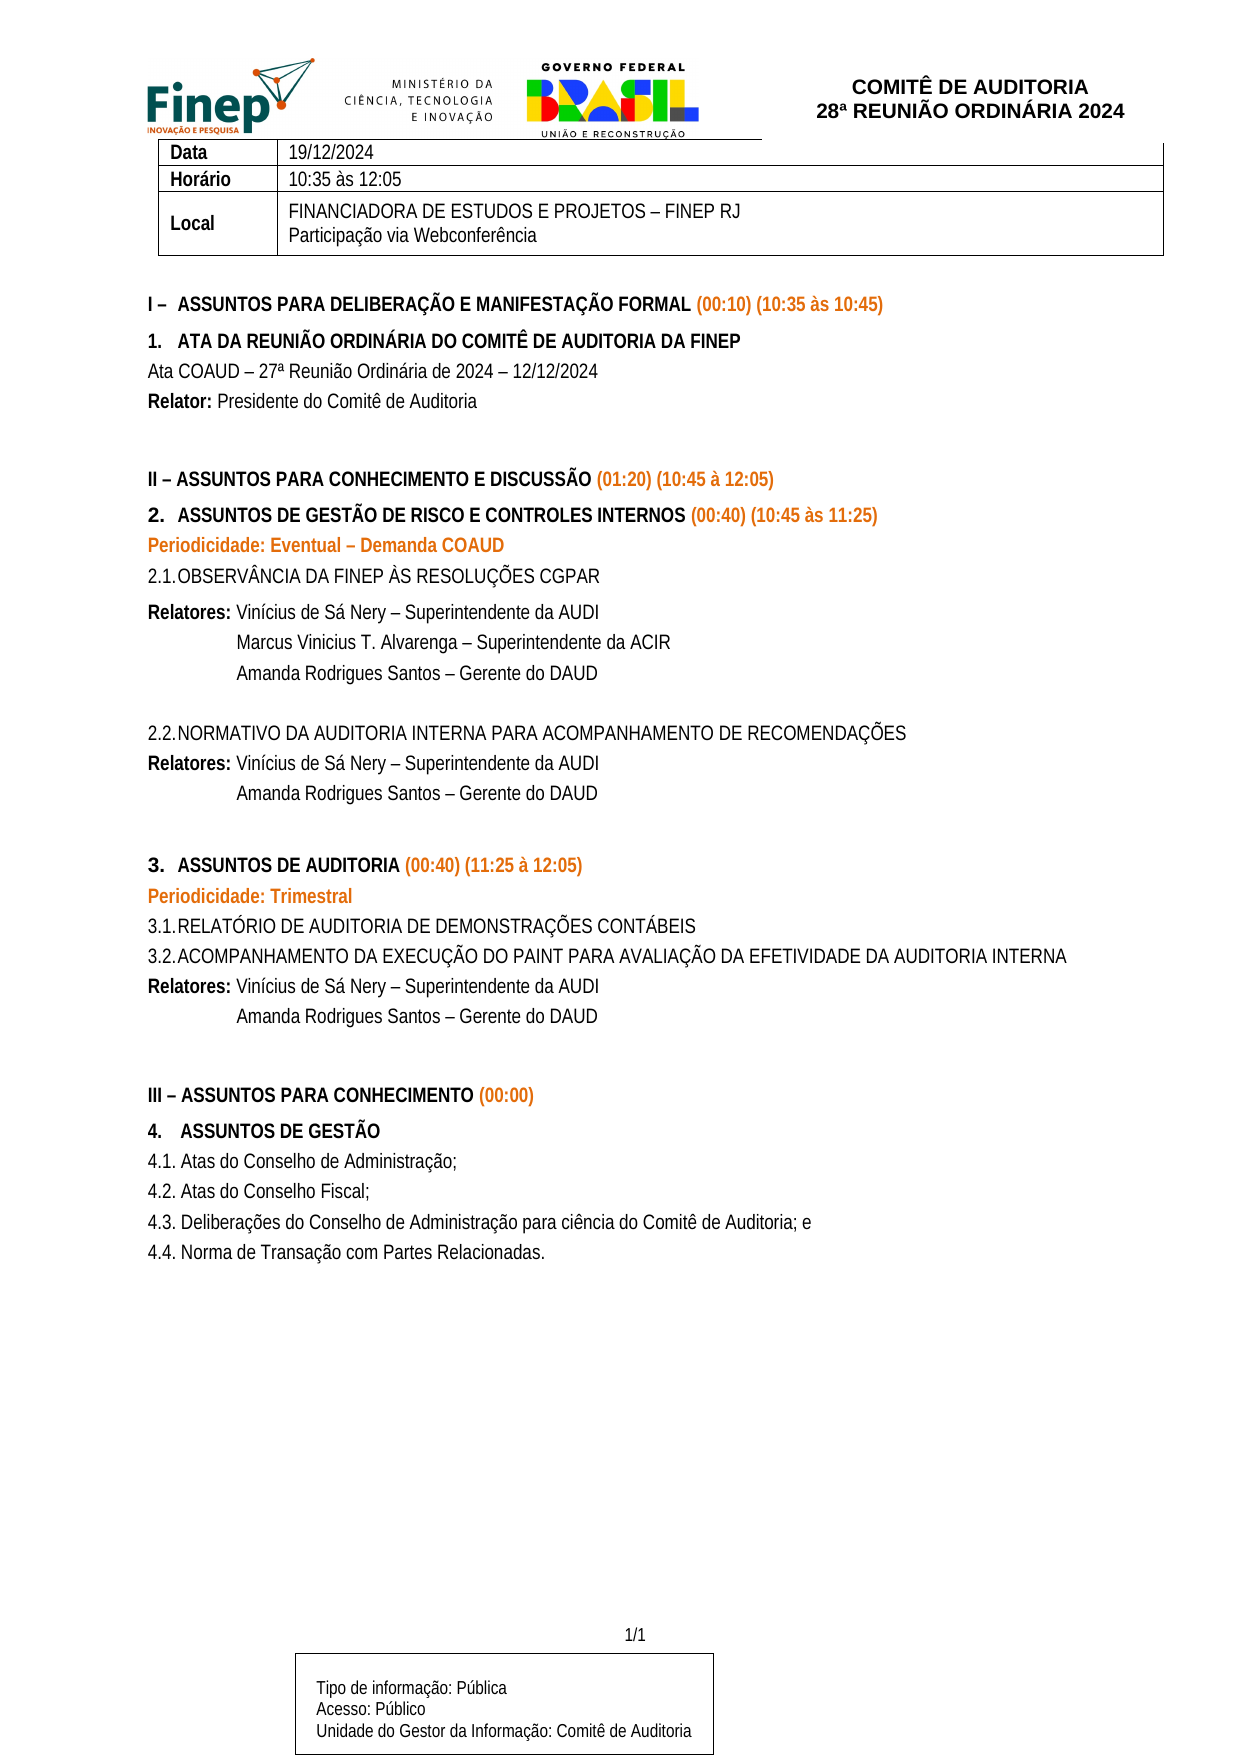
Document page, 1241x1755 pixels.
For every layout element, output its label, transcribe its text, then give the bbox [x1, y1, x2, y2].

text Periodicidade: Trimestral [148, 883, 1122, 907]
text Marcus Vinicius T. Alvarenga – Superintendente da ACIR [236, 630, 1122, 654]
text Relator: Presidente do Comitê de Auditoria [148, 389, 1122, 413]
text 3.2. ACOMPANHAMENTO DA EXECUÇÃO DO PAINT PARA AVALIAÇÃO DA EFETIVIDADE DA AUDITORIA INTERNA [148, 944, 1122, 968]
text 4.1. Atas do Conselho de Administração; [148, 1149, 1122, 1173]
table_cell Local [159, 192, 277, 255]
list observância da Finep às resoluções CGPAR [148, 564, 1122, 588]
text 4. ASSUNTOS DE GESTÃO [148, 1119, 1122, 1143]
text 4.2. Atas do Conselho Fiscal; [148, 1179, 1122, 1203]
table_header Data [159, 140, 277, 165]
table_cell 10:35 às 12:05 [278, 166, 1163, 191]
table_header 19/12/2024 [278, 140, 1163, 165]
table_cell FINANCIADORA DE ESTUDOS E PROJETOS – FINEP RJ Participação via Webconferência [278, 192, 1163, 255]
list normativo da Auditoria Interna para acompanhamento de recomendações [148, 721, 1122, 745]
text III – ASSUNTOS PARA CONHECIMENTO (00:00) [148, 1082, 1122, 1106]
text 4.3. Deliberações do Conselho de Administração para ciência do Comitê de Auditoria; e [148, 1209, 1122, 1233]
list ASSUNTOS DE GESTÃO DE RISCO E CONTROLES INTERNOS (00:40) (10:45 às 11:25) [148, 503, 1122, 527]
text Periodicidade: Eventual – Demanda COAUD [148, 533, 1122, 557]
text II – ASSUNTOS PARA CONHECIMENTO E DISCUSSÃO (01:20) (10:45 à 12:05) [148, 467, 1122, 491]
text Relatores: Vinícius de Sá Nery – Superintendente da AUDI [148, 974, 1122, 998]
table_cell Horário [159, 166, 277, 191]
text Relatores: Vinícius de Sá Nery – Superintendente da AUDI [148, 600, 1122, 624]
text Amanda Rodrigues Santos – Gerente do DAUD [236, 1004, 1122, 1028]
list ATA DA REUNIÃO ORDINÁRIA DO COMITÊ DE AUDITORIA DA FINEP [148, 329, 1122, 353]
text Amanda Rodrigues Santos – Gerente do DAUD [236, 661, 1122, 684]
text I – ASSUNTOS PARA DELIBERAÇÃO E MANIFESTAÇÃO FORMAL (00:10) (10:35 às 10:45) [148, 292, 1122, 316]
text Amanda Rodrigues Santos – Gerente do DAUD [236, 781, 1122, 805]
text Ata COAUD – 27ª Reunião Ordinária de 2024 – 12/12/2024 [148, 359, 1122, 383]
text 4.4. Norma de Transação com Partes Relacionadas. [148, 1240, 1122, 1264]
list ASSUNTOS DE AUDITORIA (00:40) (11:25 à 12:05) [148, 853, 1122, 877]
text 3.1. RELATÓRIO DE AUDITORIA DE DEMONSTRAÇÕES CONTÁBEIS [148, 914, 1122, 938]
text Relatores: Vinícius de Sá Nery – Superintendente da AUDI [148, 751, 1122, 775]
